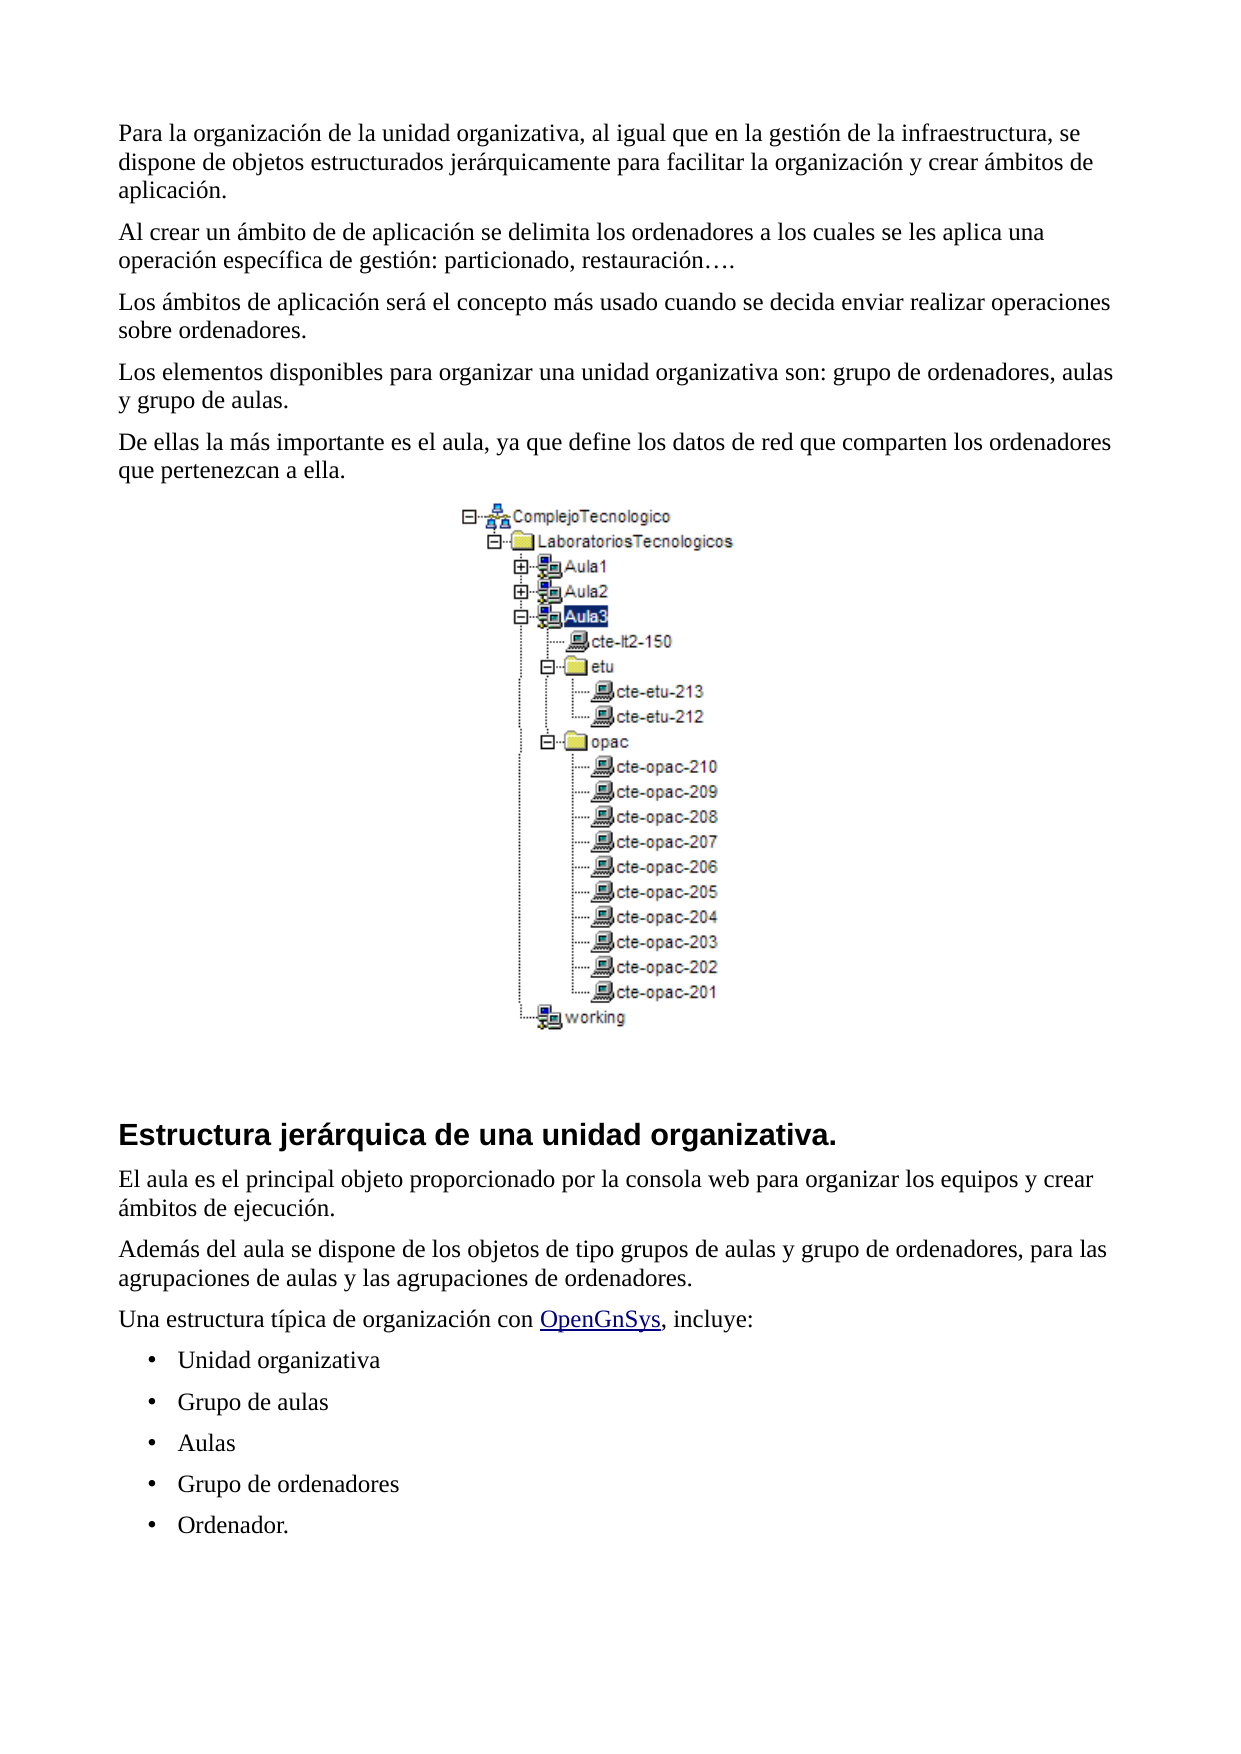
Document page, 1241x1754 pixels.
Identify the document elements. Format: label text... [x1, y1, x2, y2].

text Al crear un ámbito de de aplicación se delimita los ordenadores a los cuales se les aplica una operación específica de gestión: particionado, restauración…. [118, 217, 1122, 274]
text Además del aula se dispone de los objetos de tipo grupos de aulas y grupo de ordenadores, para las agrupaciones de aulas y las agrupaciones de ordenadores. [118, 1234, 1122, 1292]
list Grupo de ordenadores [148, 1469, 1122, 1498]
list Aulas [148, 1428, 1122, 1457]
text Los elementos disponibles para organizar una unidad organizativa son: grupo de ordenadores, aulas y grupo de aulas. [118, 357, 1122, 414]
list Unidad organizativa [148, 1345, 1122, 1374]
text El aula es el principal objeto proporcionado por la consola web para organizar los equipos y crear ámbitos de ejecución. [118, 1164, 1122, 1222]
text Para la organización de la unidad organizativa, al igual que en la gestión de la infraestructura, se dispone de objetos estructurados jerárquicamente para facilitar la organización y crear ámbitos de aplicación. [118, 118, 1122, 204]
text De ellas la más importante es el aula, ya que define los datos de red que comparten los ordenadores que pertenezcan a ella. [118, 427, 1122, 484]
text Los ámbitos de aplicación será el concepto más usado cuando se decida enviar realizar operaciones sobre ordenadores. [118, 287, 1122, 344]
list Ordenador. [148, 1510, 1122, 1539]
subtitle Estructura jerárquica de una unidad organizativa. [118, 1116, 1122, 1152]
list Grupo de aulas [148, 1387, 1122, 1415]
text Una estructura típica de organización con OpenGnSys, incluye: [118, 1304, 1122, 1333]
